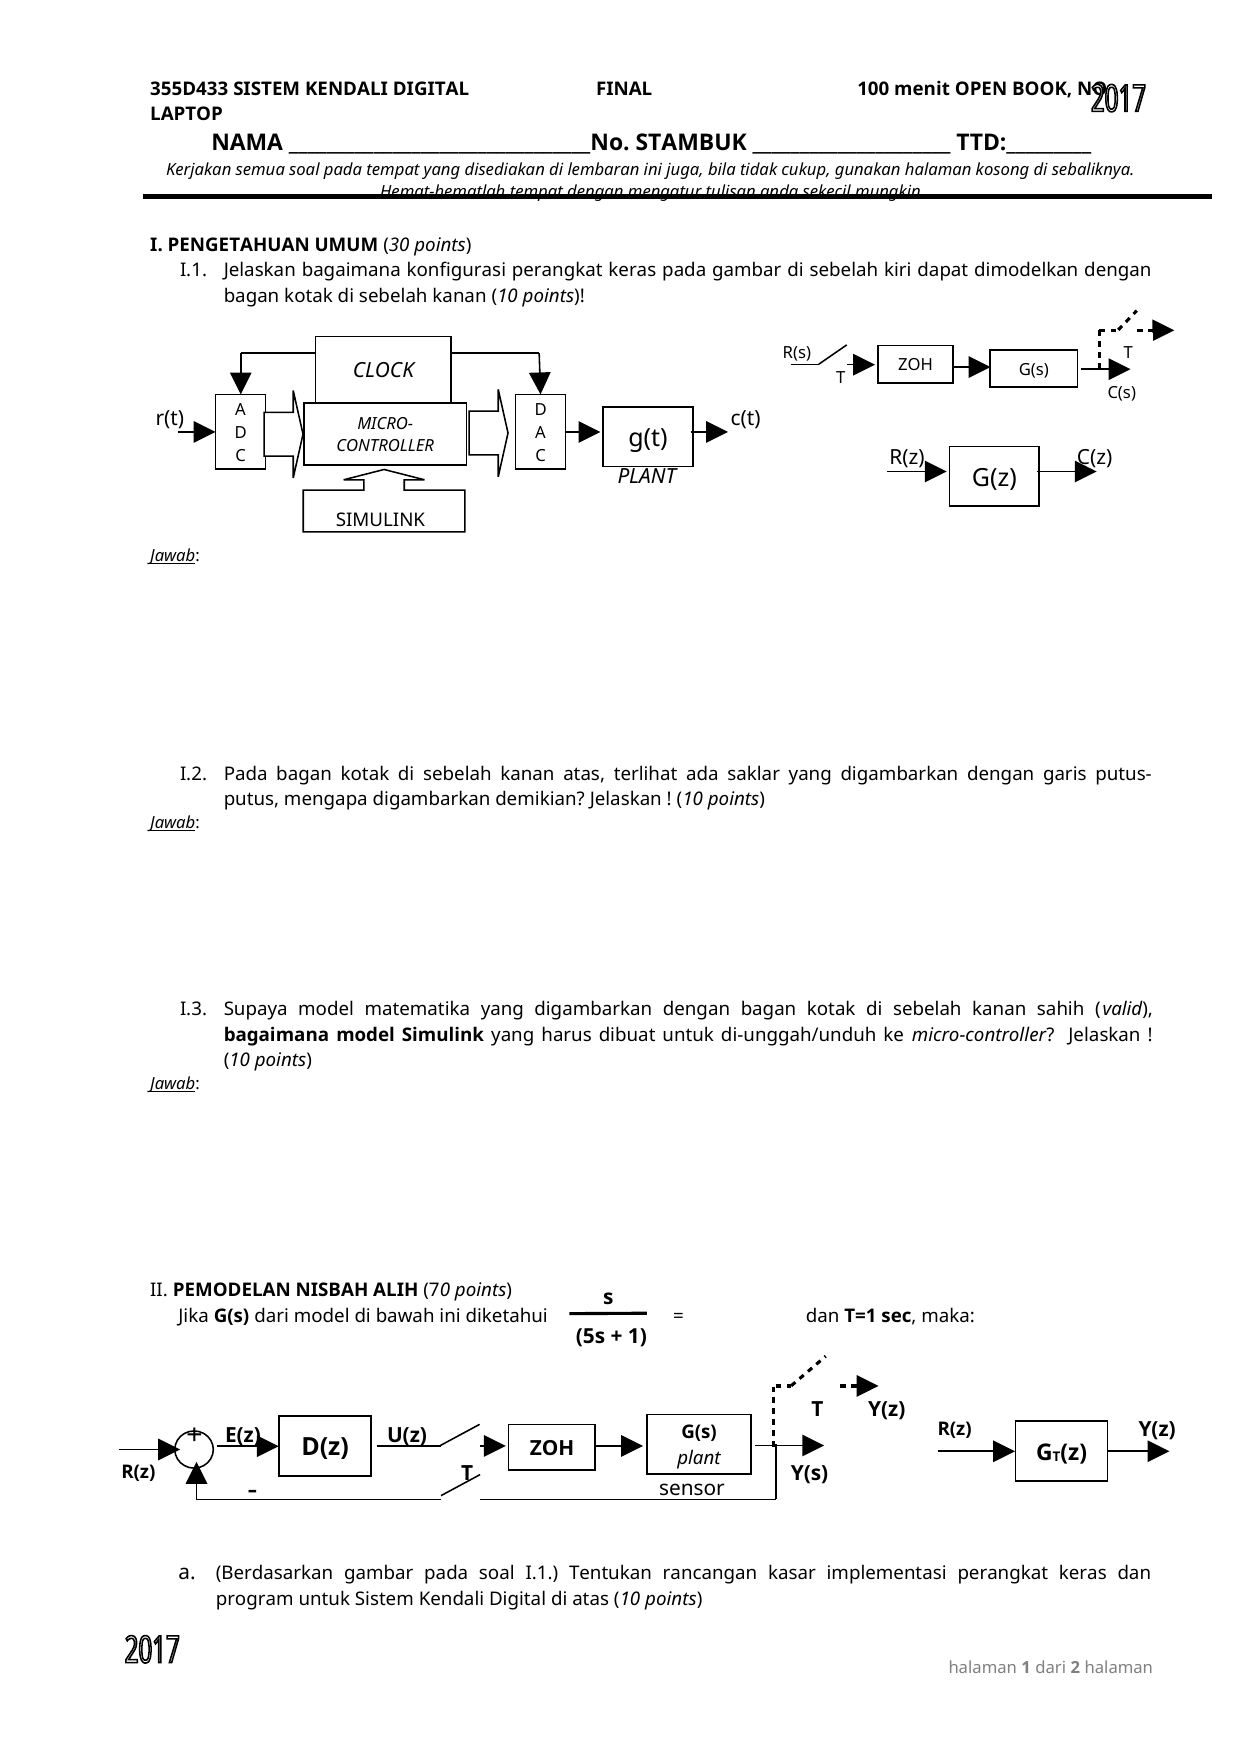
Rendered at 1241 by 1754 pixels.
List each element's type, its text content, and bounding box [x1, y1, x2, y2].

text Jawab: [150, 308, 1153, 567]
list Supaya model matematika yang digambarkan dengan bagan kotak di sebelah kanan sahih (valid), bagaimana model Simulink yang harus dibuat untuk di-unggah/unduh ke micro-controller? Jelaskan ! (10 points) [180, 995, 1153, 1072]
text Jawab: [150, 1072, 1153, 1095]
text I. PENGETAHUAN UMUM (30 points) [150, 231, 1153, 257]
list Pada bagan kotak di sebelah kanan atas, terlihat ada saklar yang digambarkan dengan garis putus-putus, mengapa digambarkan demikian? Jelaskan ! (10 points) [180, 760, 1153, 811]
list (Berdasarkan gambar pada soal I.1.) Tentukan rancangan kasar implementasi perangkat keras dan program untuk Sistem Kendali Digital di atas (10 points) [178, 1557, 1153, 1611]
text Jika G(s) dari model di bawah ini diketahui [178, 1302, 569, 1327]
text = dan T=1 sec, maka: [647, 1302, 1153, 1327]
text Jawab: [150, 811, 1153, 834]
text II. PEMODELAN NISBAH ALIH (70 points) [150, 1276, 1153, 1302]
list Jelaskan bagaimana konfigurasi perangkat keras pada gambar di sebelah kiri dapat dimodelkan dengan bagan kotak di sebelah kanan (10 points)! [180, 257, 1153, 308]
